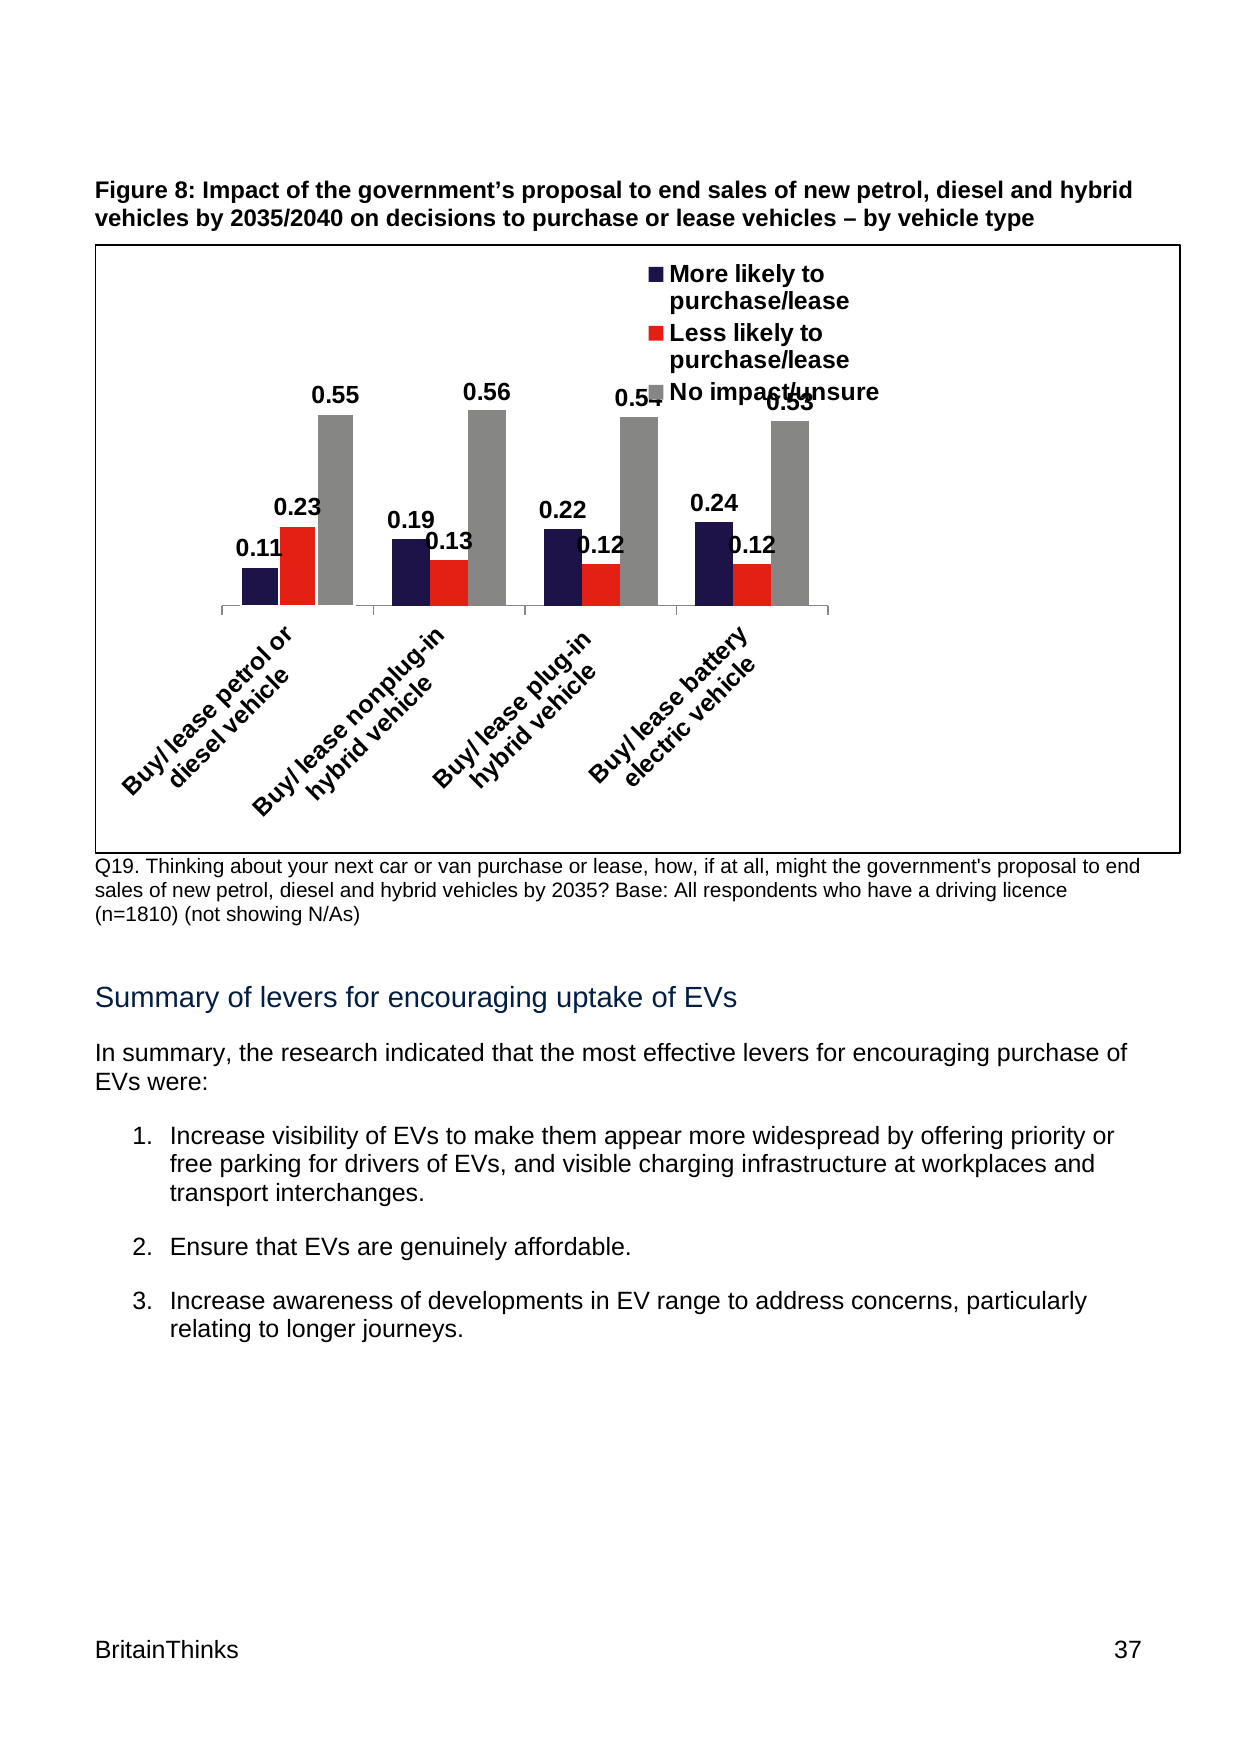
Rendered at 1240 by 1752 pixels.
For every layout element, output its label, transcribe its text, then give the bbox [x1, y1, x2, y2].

text In summary, the research indicated that the most effective levers for encouraging purchase of EVs were: [94, 1038, 1145, 1096]
list Ensure that EVs are genuinely affordable. [132, 1232, 1145, 1261]
text Figure 8: Impact of the government’s proposal to end sales of new petrol, diesel and hybrid vehicles by 2035/2040 on decisions to purchase or lease vehicles – by vehicle type [94, 176, 1145, 232]
list Increase awareness of developments in EV range to address concerns, particularly relating to longer journeys. [132, 1286, 1145, 1343]
text Q19. Thinking about your next car or van purchase or lease, how, if at all, might the government's proposal to end sales of new petrol, diesel and hybrid vehicles by 2035? Base: All respondents who have a driving licence (n=1810) (not showing N/As) [94, 244, 1145, 926]
list Increase visibility of EVs to make them appear more widespread by offering priority or free parking for drivers of EVs, and visible charging infrastructure at workplaces and transport interchanges. [132, 1121, 1145, 1207]
subtitle Summary of levers for encouraging uptake of EVs [94, 979, 1145, 1013]
